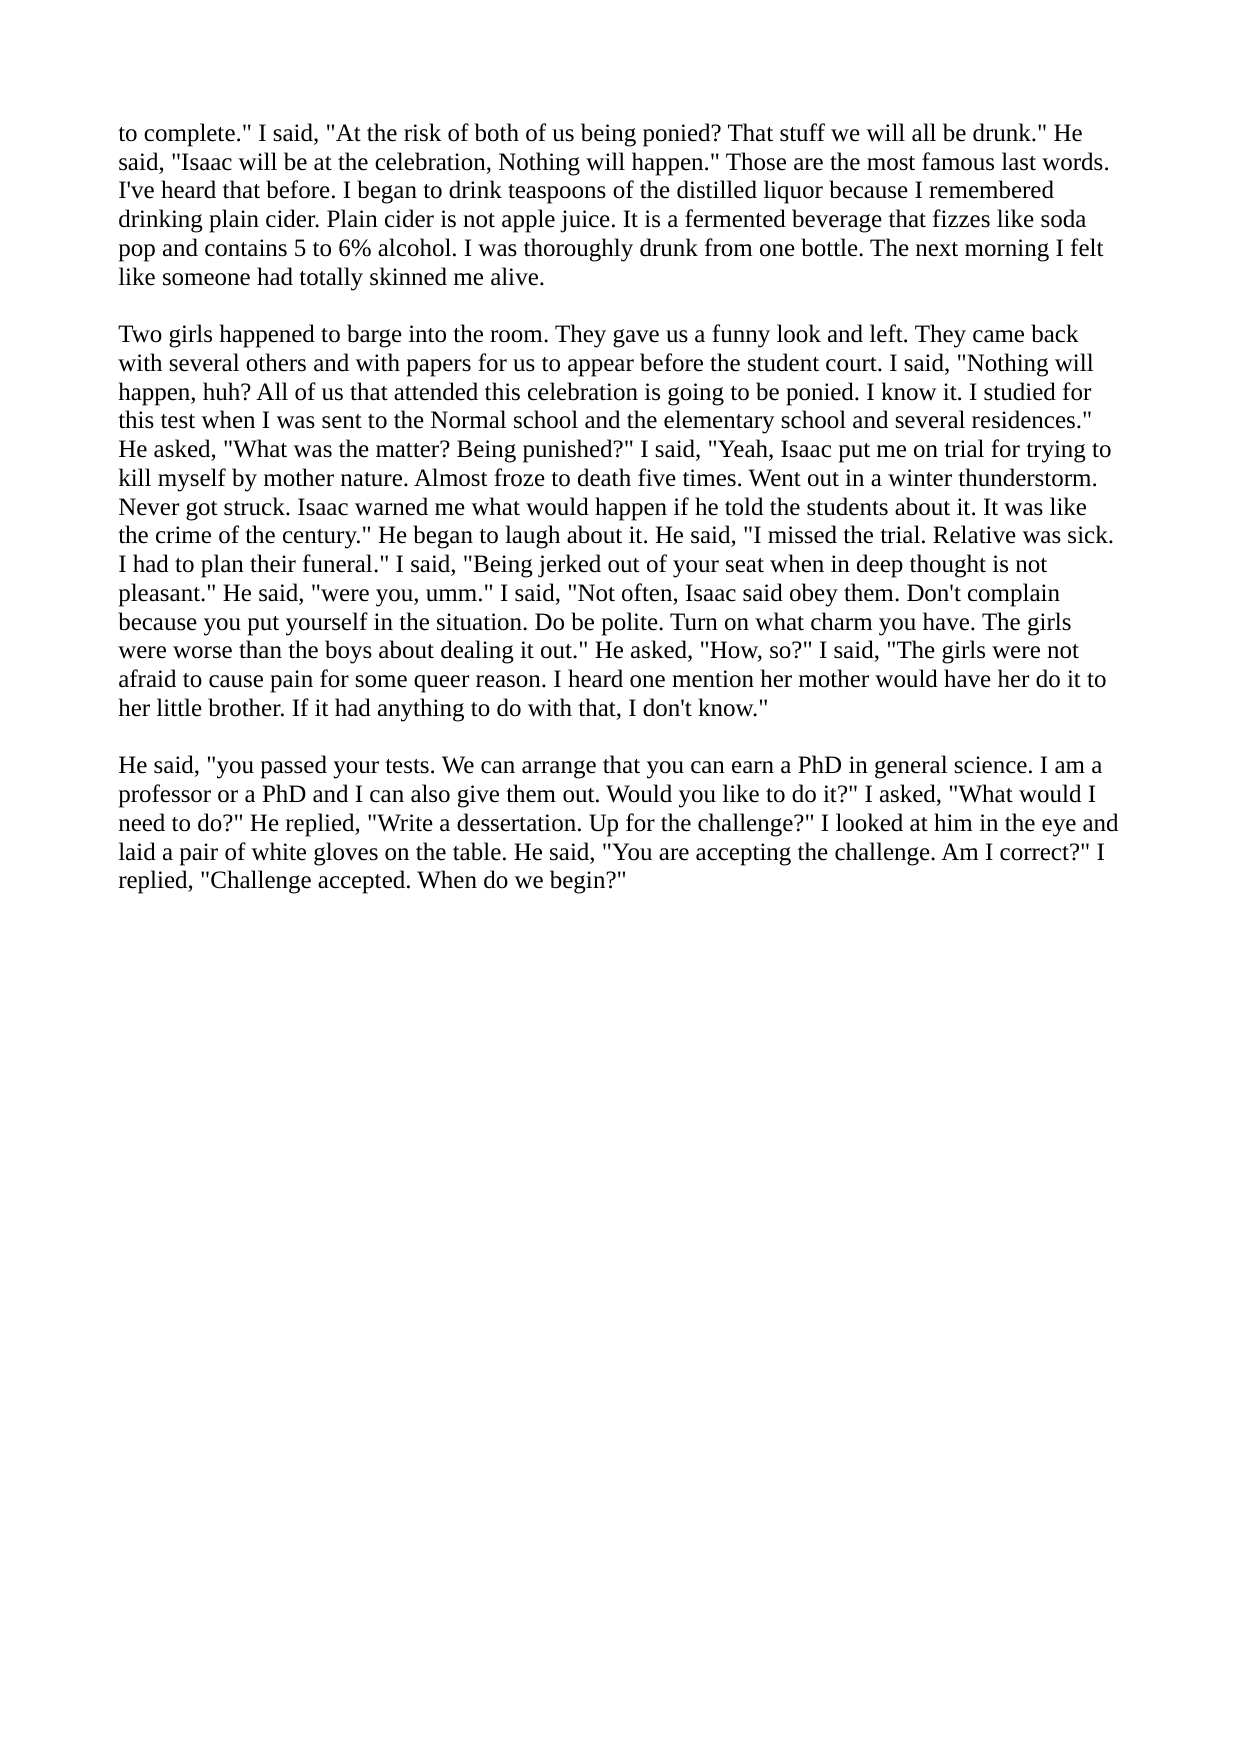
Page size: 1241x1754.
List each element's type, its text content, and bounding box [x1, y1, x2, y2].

text to complete." I said, "At the risk of both of us being ponied? That stuff we will all be drunk." He said, "Isaac will be at the celebration, Nothing will happen." Those are the most famous last words. I've heard that before. I began to drink teaspoons of the distilled liquor because I remembered drinking plain cider. Plain cider is not apple juice. It is a fermented beverage that fizzes like soda pop and contains 5 to 6% alcohol. I was thoroughly drunk from one bottle. The next morning I felt like someone had totally skinned me alive. [118, 118, 1122, 291]
text Two girls happened to barge into the room. They gave us a funny look and left. They came back with several others and with papers for us to appear before the student court. I said, "Nothing will happen, huh? All of us that attended this celebration is going to be ponied. I know it. I studied for this test when I was sent to the Normal school and the elementary school and several residences." He asked, "What was the matter? Being punished?" I said, "Yeah, Isaac put me on trial for trying to kill myself by mother nature. Almost froze to death five times. Went out in a winter thunderstorm. Never got struck. Isaac warned me what would happen if he told the students about it. It was like the crime of the century." He began to laugh about it. He said, "I missed the trial. Relative was sick. I had to plan their funeral." I said, "Being jerked out of your seat when in deep thought is not pleasant." He said, "were you, umm." I said, "Not often, Isaac said obey them. Don't complain because you put yourself in the situation. Do be polite. Turn on what charm you have. The girls were worse than the boys about dealing it out." He asked, "How, so?" I said, "The girls were not afraid to cause pain for some queer reason. I heard one mention her mother would have her do it to her little brother. If it had anything to do with that, I don't know." [118, 319, 1122, 722]
text He said, "you passed your tests. We can arrange that you can earn a PhD in general science. I am a professor or a PhD and I can also give them out. Would you like to do it?" I asked, "What would I need to do?" He replied, "Write a dessertation. Up for the challenge?" I looked at him in the eye and laid a pair of white gloves on the table. He said, "You are accepting the challenge. Am I correct?" I replied, "Challenge accepted. When do we begin?" [118, 751, 1122, 894]
